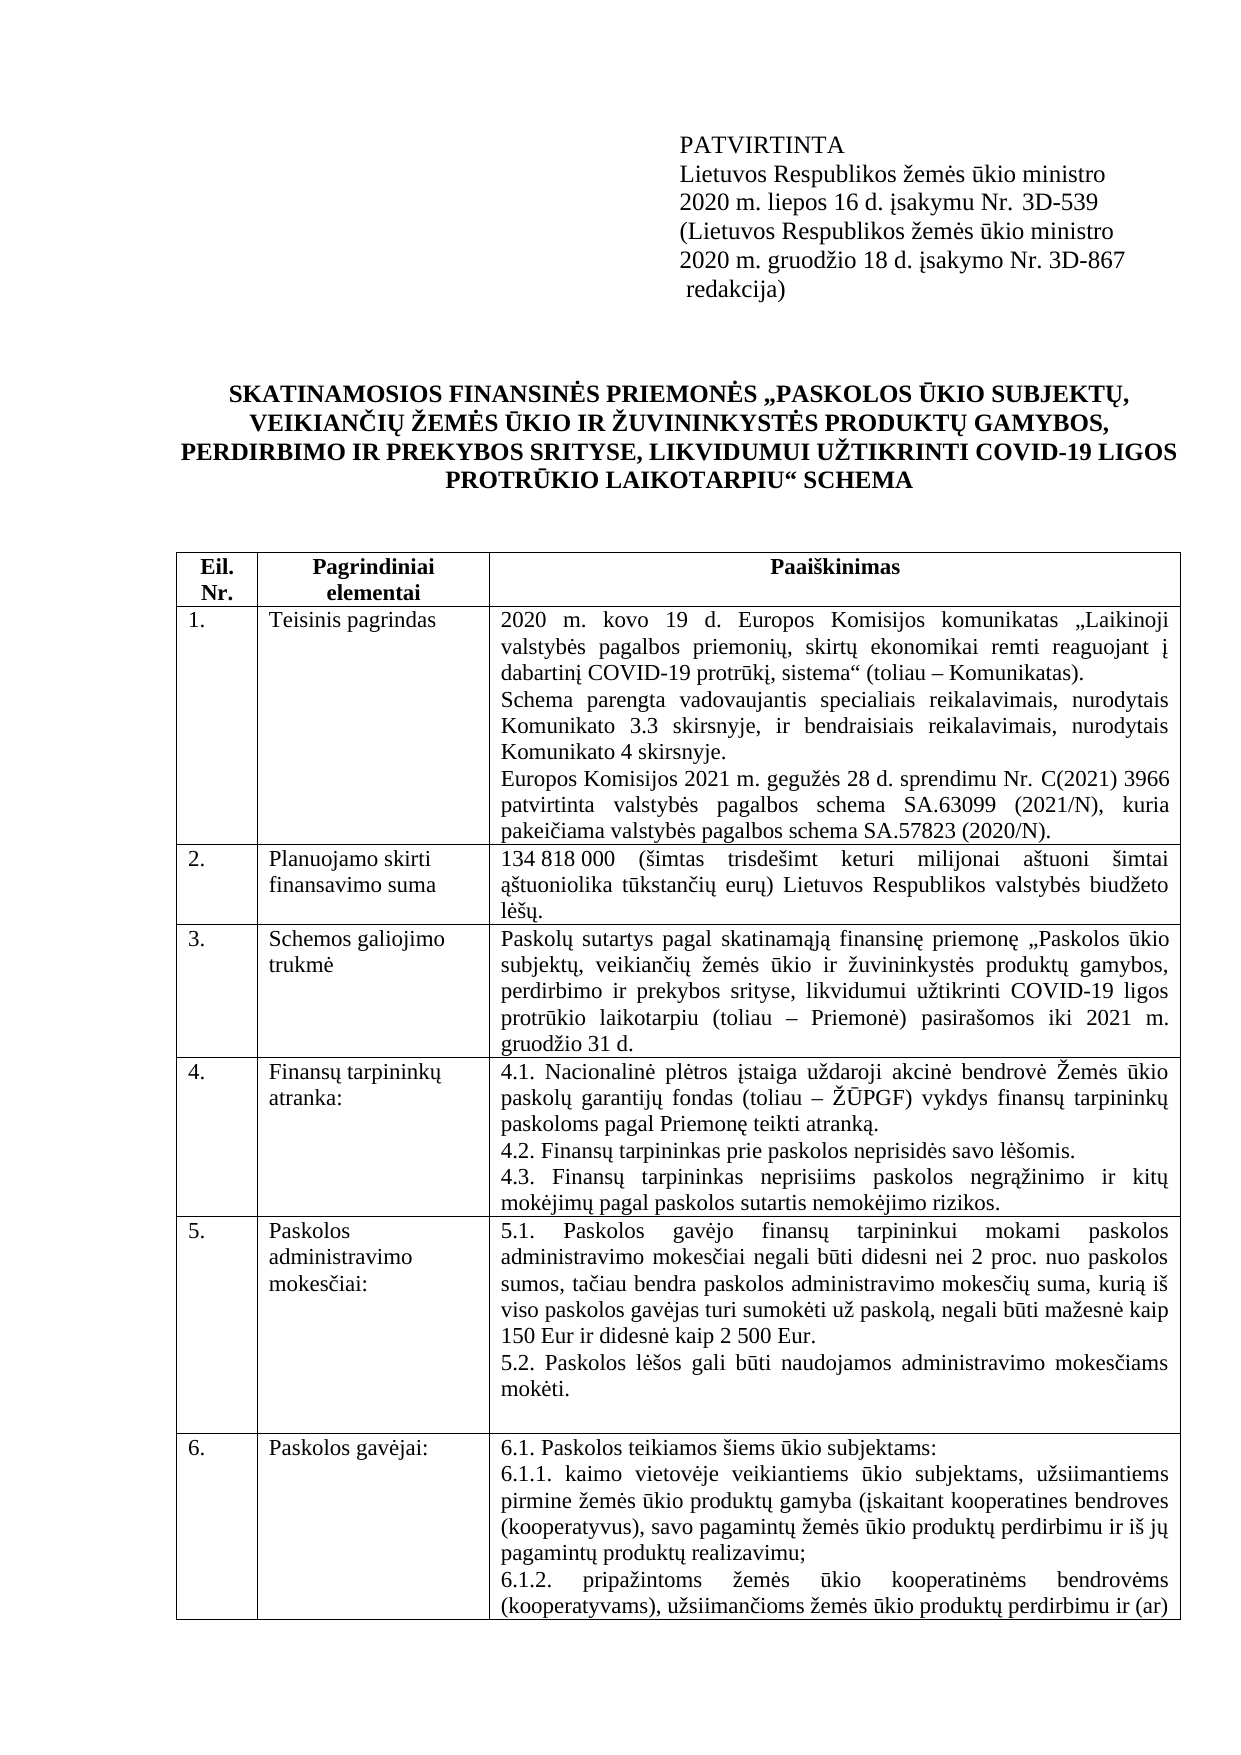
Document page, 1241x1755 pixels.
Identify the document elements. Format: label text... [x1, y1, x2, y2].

table_cell 134 818 000 (šimtas trisdešimt keturi milijonai aštuoni šimtai ąštuoniolika tūkstančių eurų) Lietuvos Respublikos valstybės biudžeto lėšų. [490, 845, 1180, 924]
table_cell 5. [177, 1217, 257, 1433]
table_cell Schemos galiojimo trukmė [258, 925, 489, 1057]
table_cell 6. [177, 1434, 257, 1618]
table_header Pagrindiniai elementai [258, 553, 489, 606]
text PATVIRTINTA [679, 130, 1181, 159]
table_cell Teisinis pagrindas [258, 607, 489, 844]
table_cell 6.1. Paskolos teikiamos šiems ūkio subjektams: 6.1.1. kaimo vietovėje veikiantiems ūkio subjektams, užsiimantiems pirmine žemės ūkio produktų gamyba (įskaitant kooperatines bendroves (kooperatyvus), savo pagamintų žemės ūkio produktų perdirbimu ir iš jų pagamintų produktų realizavimu; 6.1.2. pripažintoms žemės ūkio kooperatinėms bendrovėms (kooperatyvams), užsiimančioms žemės ūkio produktų perdirbimu ir (ar) [490, 1434, 1180, 1618]
text redakcija) [679, 274, 1181, 302]
table_cell 4.1. Nacionalinė plėtros įstaiga uždaroji akcinė bendrovė Žemės ūkio paskolų garantijų fondas (toliau – ŽŪPGF) vykdys finansų tarpininkų paskoloms pagal Priemonę teikti atranką. 4.2. Finansų tarpininkas prie paskolos neprisidės savo lėšomis. 4.3. Finansų tarpininkas neprisiims paskolos negrąžinimo ir kitų mokėjimų pagal paskolos sutartis nemokėjimo rizikos. [490, 1058, 1180, 1216]
table_cell Finansų tarpininkų atranka: [258, 1058, 489, 1216]
table_cell Paskolų sutartys pagal skatinamąją finansinę priemonę „Paskolos ūkio subjektų, veikiančių žemės ūkio ir žuvininkystės produktų gamybos, perdirbimo ir prekybos srityse, likvidumui užtikrinti COVID-19 ligos protrūkio laikotarpiu (toliau – Priemonė) pasirašomos iki 2021 m. gruodžio 31 d. [490, 925, 1180, 1057]
table_cell Planuojamo skirti finansavimo suma [258, 845, 489, 924]
table_header Eil. Nr. [177, 553, 257, 606]
table_cell Paskolos administravimo mokesčiai: [258, 1217, 489, 1433]
table_cell 1. [177, 607, 257, 844]
text 2020 m. liepos 16 d. įsakymu Nr. 3D-539 [679, 187, 1181, 216]
text 2020 m. gruodžio 18 d. įsakymo Nr. 3D-867 [679, 245, 1181, 274]
text (Lietuvos Respublikos žemės ūkio ministro [679, 216, 1181, 245]
text SKATINAMOSIOS FINANSINĖS PRIEMONĖS „PASKOLOS ŪKIO SUBJEKTŲ, VEIKIANČIŲ ŽEMĖS ŪKIO IR ŽUVININKYSTĖS PRODUKTŲ GAMYBOS, PERDIRBIMO IR PREKYBOS SRITYSE, LIKVIDUMUI UŽTIKRINTI COVID-19 LIGOS PROTRŪKIO LAIKOTARPIU“ SCHEMA [177, 379, 1181, 494]
table_cell 5.1. Paskolos gavėjo finansų tarpininkui mokami paskolos administravimo mokesčiai negali būti didesni nei 2 proc. nuo paskolos sumos, tačiau bendra paskolos administravimo mokesčių suma, kurią iš viso paskolos gavėjas turi sumokėti už paskolą, negali būti mažesnė kaip 150 Eur ir didesnė kaip 2 500 Eur. 5.2. Paskolos lėšos gali būti naudojamos administravimo mokesčiams mokėti. [490, 1217, 1180, 1433]
table_cell Paskolos gavėjai: [258, 1434, 489, 1618]
table_cell 4. [177, 1058, 257, 1216]
table_cell 2. [177, 845, 257, 924]
table_header Paaiškinimas [490, 553, 1180, 606]
table_cell 3. [177, 925, 257, 1057]
text Lietuvos Respublikos žemės ūkio ministro [679, 159, 1181, 187]
table_cell 2020 m. kovo 19 d. Europos Komisijos komunikatas „Laikinoji valstybės pagalbos priemonių, skirtų ekonomikai remti reaguojant į dabartinį COVID-19 protrūkį, sistema“ (toliau – Komunikatas). Schema parengta vadovaujantis specialiais reikalavimais, nurodytais Komunikato 3.3 skirsnyje, ir bendraisiais reikalavimais, nurodytais Komunikato 4 skirsnyje. Europos Komisijos 2021 m. gegužės 28 d. sprendimu Nr. C(2021) 3966 patvirtinta valstybės pagalbos schema SA.63099 (2021/N), kuria pakeičiama valstybės pagalbos schema SA.57823 (2020/N). [490, 607, 1180, 844]
